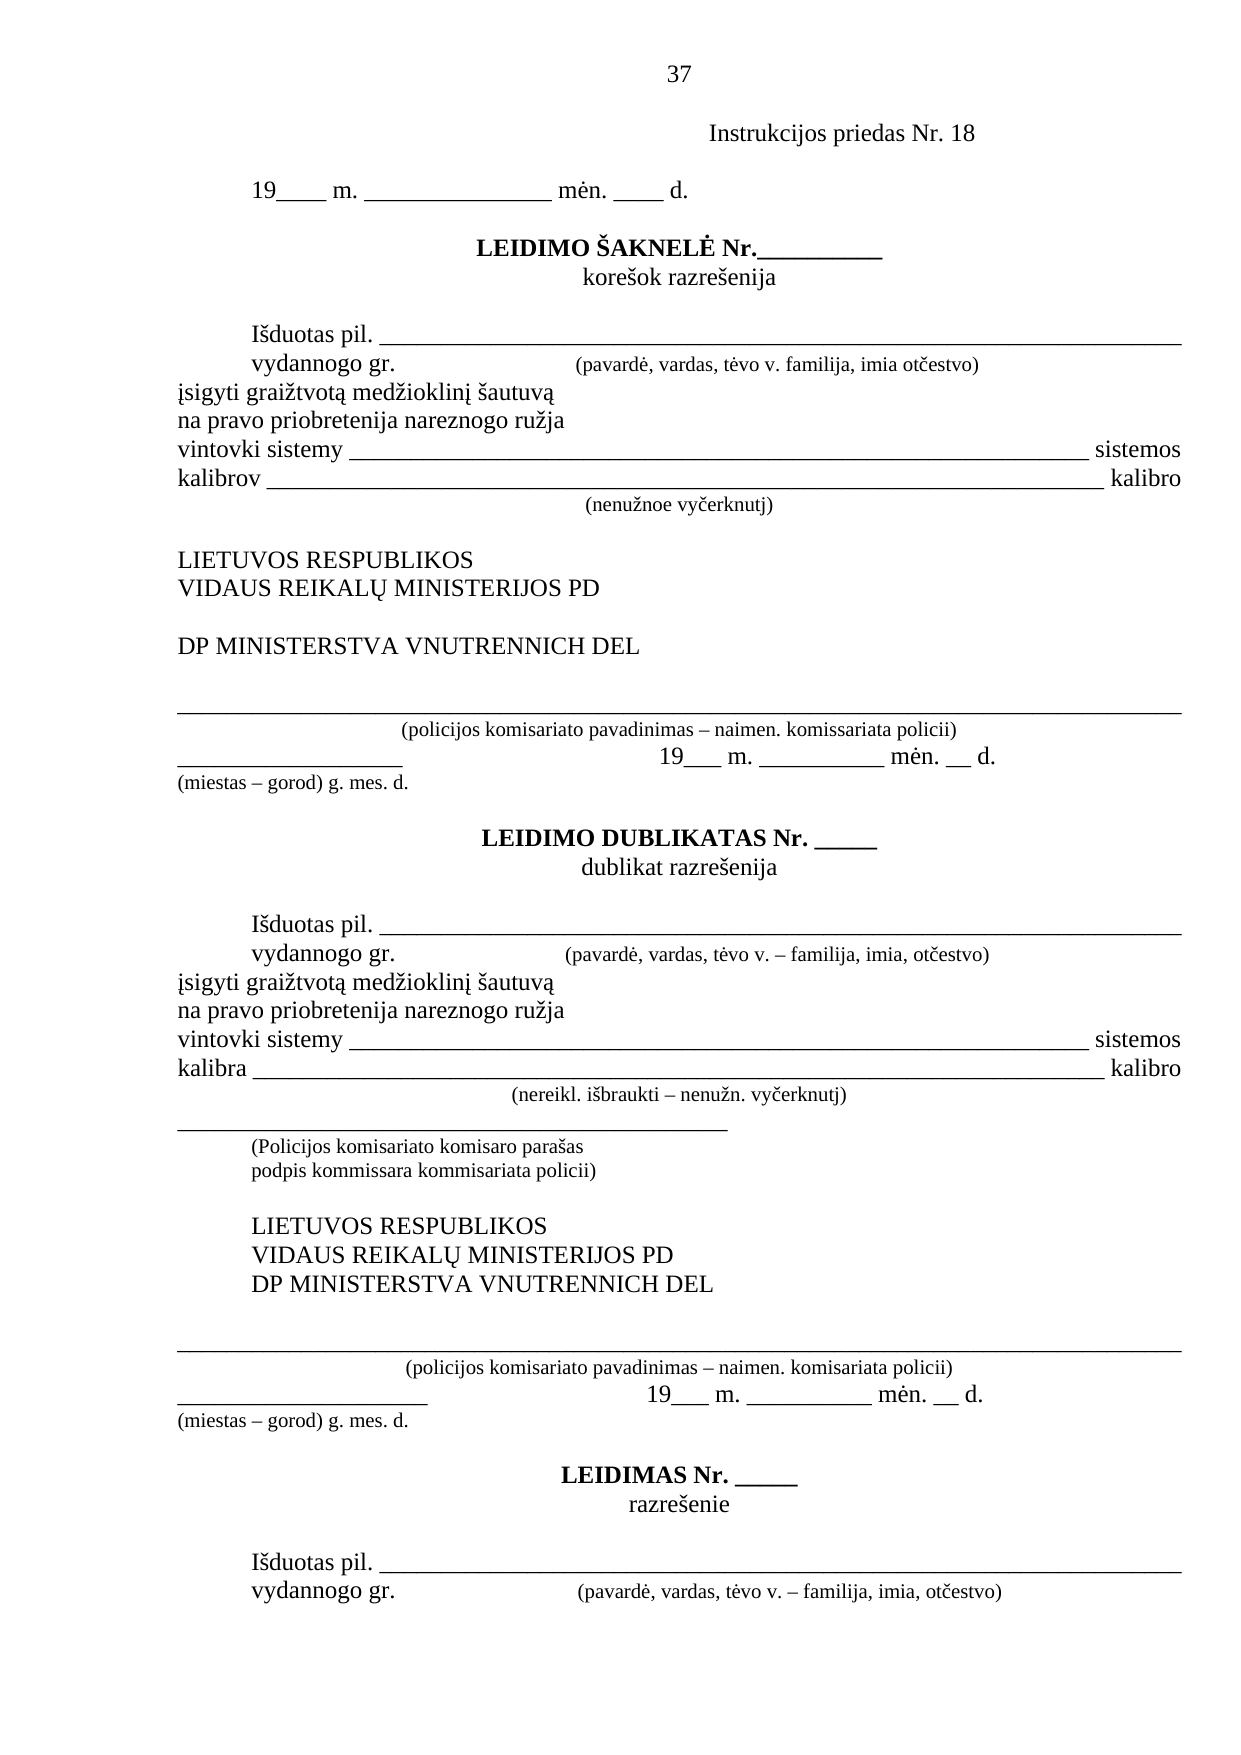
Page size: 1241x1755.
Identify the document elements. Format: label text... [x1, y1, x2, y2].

text vydannogo gr. (pavardė, vardas, tėvo v. – familija, imia, otčestvo) [177, 938, 1181, 967]
text (nenužnoe vyčerknutj) [177, 492, 1181, 516]
text Instrukcijos priedas Nr. 18 [177, 118, 1181, 147]
text (nereikl. išbraukti – nenužn. vyčerknutj) [177, 1082, 1181, 1106]
text DP MINISTERSTVA VNUTRENNICH DEL [177, 631, 1181, 660]
text LIETUVOS RESPUBLIKOS [177, 545, 1181, 573]
text (Policijos komisariato komisaro parašas [177, 1134, 1181, 1158]
text kalibrov kalibro [177, 463, 1181, 492]
text korešok razrešenija [177, 262, 1181, 291]
text LEIDIMAS Nr. _____ [177, 1461, 1181, 1489]
text įsigyti graižtvotą medžioklinį šautuvą [177, 377, 1181, 406]
text vintovki sistemy sistemos [177, 434, 1181, 463]
text įsigyti graižtvotą medžioklinį šautuvą [177, 967, 1181, 995]
text Išduotas pil. [177, 1547, 1181, 1576]
text 19____ m. _______________ mėn. ____ d. [177, 176, 1181, 204]
text LEIDIMO DUBLIKATAS Nr. _____ [177, 823, 1181, 852]
text __________________ 19___ m. __________ mėn. __ d. [177, 741, 1181, 770]
text razrešenie [177, 1489, 1181, 1518]
text (miestas – gorod) g. mes. d. [177, 770, 1181, 794]
text (miestas – gorod) g. mes. d. [177, 1408, 1181, 1432]
text na pravo priobretenija nareznogo ružja [177, 406, 1181, 434]
text LEIDIMO ŠAKNELĖ Nr.__________ [177, 233, 1181, 262]
text na pravo priobretenija nareznogo ružja [177, 995, 1181, 1024]
text VIDAUS REIKALŲ MINISTERIJOS PD [177, 1240, 1181, 1269]
text DP MINISTERSTVA VNUTRENNICH DEL [177, 1269, 1181, 1297]
text VIDAUS REIKALŲ MINISTERIJOS PD [177, 573, 1181, 602]
text (policijos komisariato pavadinimas – naimen. komisariata policii) [177, 1355, 1181, 1379]
text kalibra kalibro [177, 1053, 1181, 1082]
text ____________________ 19___ m. __________ mėn. __ d. [177, 1379, 1181, 1408]
text LIETUVOS RESPUBLIKOS [177, 1211, 1181, 1240]
text Išduotas pil. [177, 319, 1181, 348]
text (policijos komisariato pavadinimas – naimen. komissariata policii) [177, 717, 1181, 741]
text dublikat razrešenija [177, 852, 1181, 880]
text vydannogo gr. (pavardė, vardas, tėvo v. familija, imia otčestvo) [177, 348, 1181, 377]
text vydannogo gr. (pavardė, vardas, tėvo v. – familija, imia, otčestvo) [177, 1576, 1181, 1604]
text Išduotas pil. [177, 909, 1181, 938]
text podpis kommissara kommisariata policii) [177, 1158, 1181, 1182]
text ____________________________________________ [177, 1106, 1181, 1134]
text vintovki sistemy sistemos [177, 1024, 1181, 1053]
